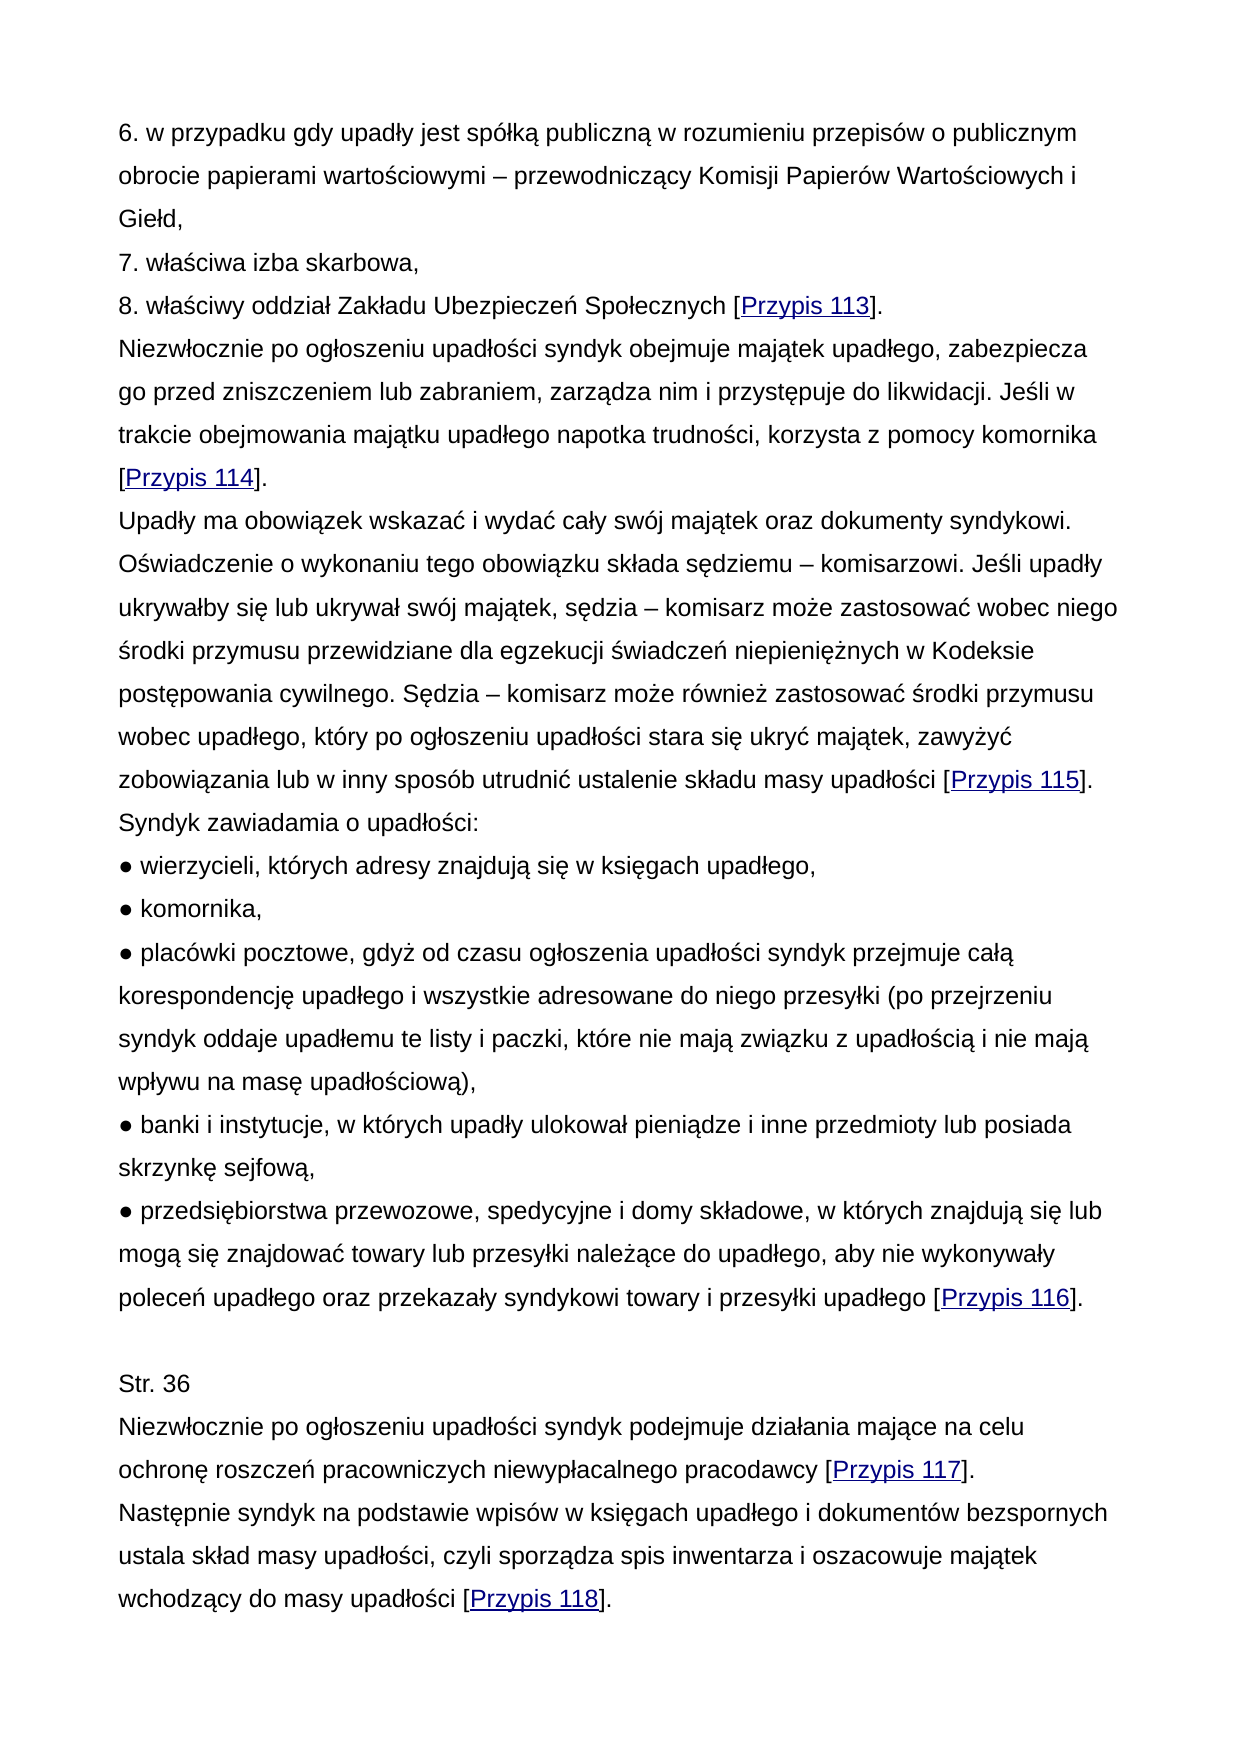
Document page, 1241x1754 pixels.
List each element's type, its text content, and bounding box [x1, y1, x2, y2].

text 8. właściwy oddział Zakładu Ubezpieczeń Społecznych [Przypis 113]. [118, 291, 1122, 319]
text Niezwłocznie po ogłoszeniu upadłości syndyk podejmuje działania mające na celu ochronę roszczeń pracowniczych niewypłacalnego pracodawcy [Przypis 117]. [118, 1412, 1122, 1484]
text ● komornika, [118, 894, 1122, 923]
text ● przedsiębiorstwa przewozowe, spedycyjne i domy składowe, w których znajdują się lub mogą się znajdować towary lub przesyłki należące do upadłego, aby nie wykonywały poleceń upadłego oraz przekazały syndykowi towary i przesyłki upadłego [Przypis 116]. [118, 1196, 1122, 1311]
text Syndyk zawiadamia o upadłości: [118, 808, 1122, 837]
text Str. 36 [118, 1369, 1122, 1397]
text 7. właściwa izba skarbowa, [118, 247, 1122, 276]
text Niezwłocznie po ogłoszeniu upadłości syndyk obejmuje majątek upadłego, zabezpiecza go przed zniszczeniem lub zabraniem, zarządza nim i przystępuje do likwidacji. Jeśli w trakcie obejmowania majątku upadłego napotka trudności, korzysta z pomocy komornika [Przypis 114]. [118, 334, 1122, 492]
text Upadły ma obowiązek wskazać i wydać cały swój majątek oraz dokumenty syndykowi. Oświadczenie o wykonaniu tego obowiązku składa sędziemu – komisarzowi. Jeśli upadły ukrywałby się lub ukrywał swój majątek, sędzia – komisarz może zastosować wobec niego środki przymusu przewidziane dla egzekucji świadczeń niepieniężnych w Kodeksie postępowania cywilnego. Sędzia – komisarz może również zastosować środki przymusu wobec upadłego, który po ogłoszeniu upadłości stara się ukryć majątek, zawyżyć zobowiązania lub w inny sposób utrudnić ustalenie składu masy upadłości [Przypis 115]. [118, 506, 1122, 794]
text 6. w przypadku gdy upadły jest spółką publiczną w rozumieniu przepisów o publicznym obrocie papierami wartościowymi – przewodniczący Komisji Papierów Wartościowych i Giełd, [118, 118, 1122, 233]
text Następnie syndyk na podstawie wpisów w księgach upadłego i dokumentów bezspornych ustala skład masy upadłości, czyli sporządza spis inwentarza i oszacowuje majątek wchodzący do masy upadłości [Przypis 118]. [118, 1498, 1122, 1613]
text ● banki i instytucje, w których upadły ulokował pieniądze i inne przedmioty lub posiada skrzynkę sejfową, [118, 1110, 1122, 1182]
text ● wierzycieli, których adresy znajdują się w księgach upadłego, [118, 851, 1122, 880]
text ● placówki pocztowe, gdyż od czasu ogłoszenia upadłości syndyk przejmuje całą korespondencję upadłego i wszystkie adresowane do niego przesyłki (po przejrzeniu syndyk oddaje upadłemu te listy i paczki, które nie mają związku z upadłością i nie mają wpływu na masę upadłościową), [118, 937, 1122, 1096]
